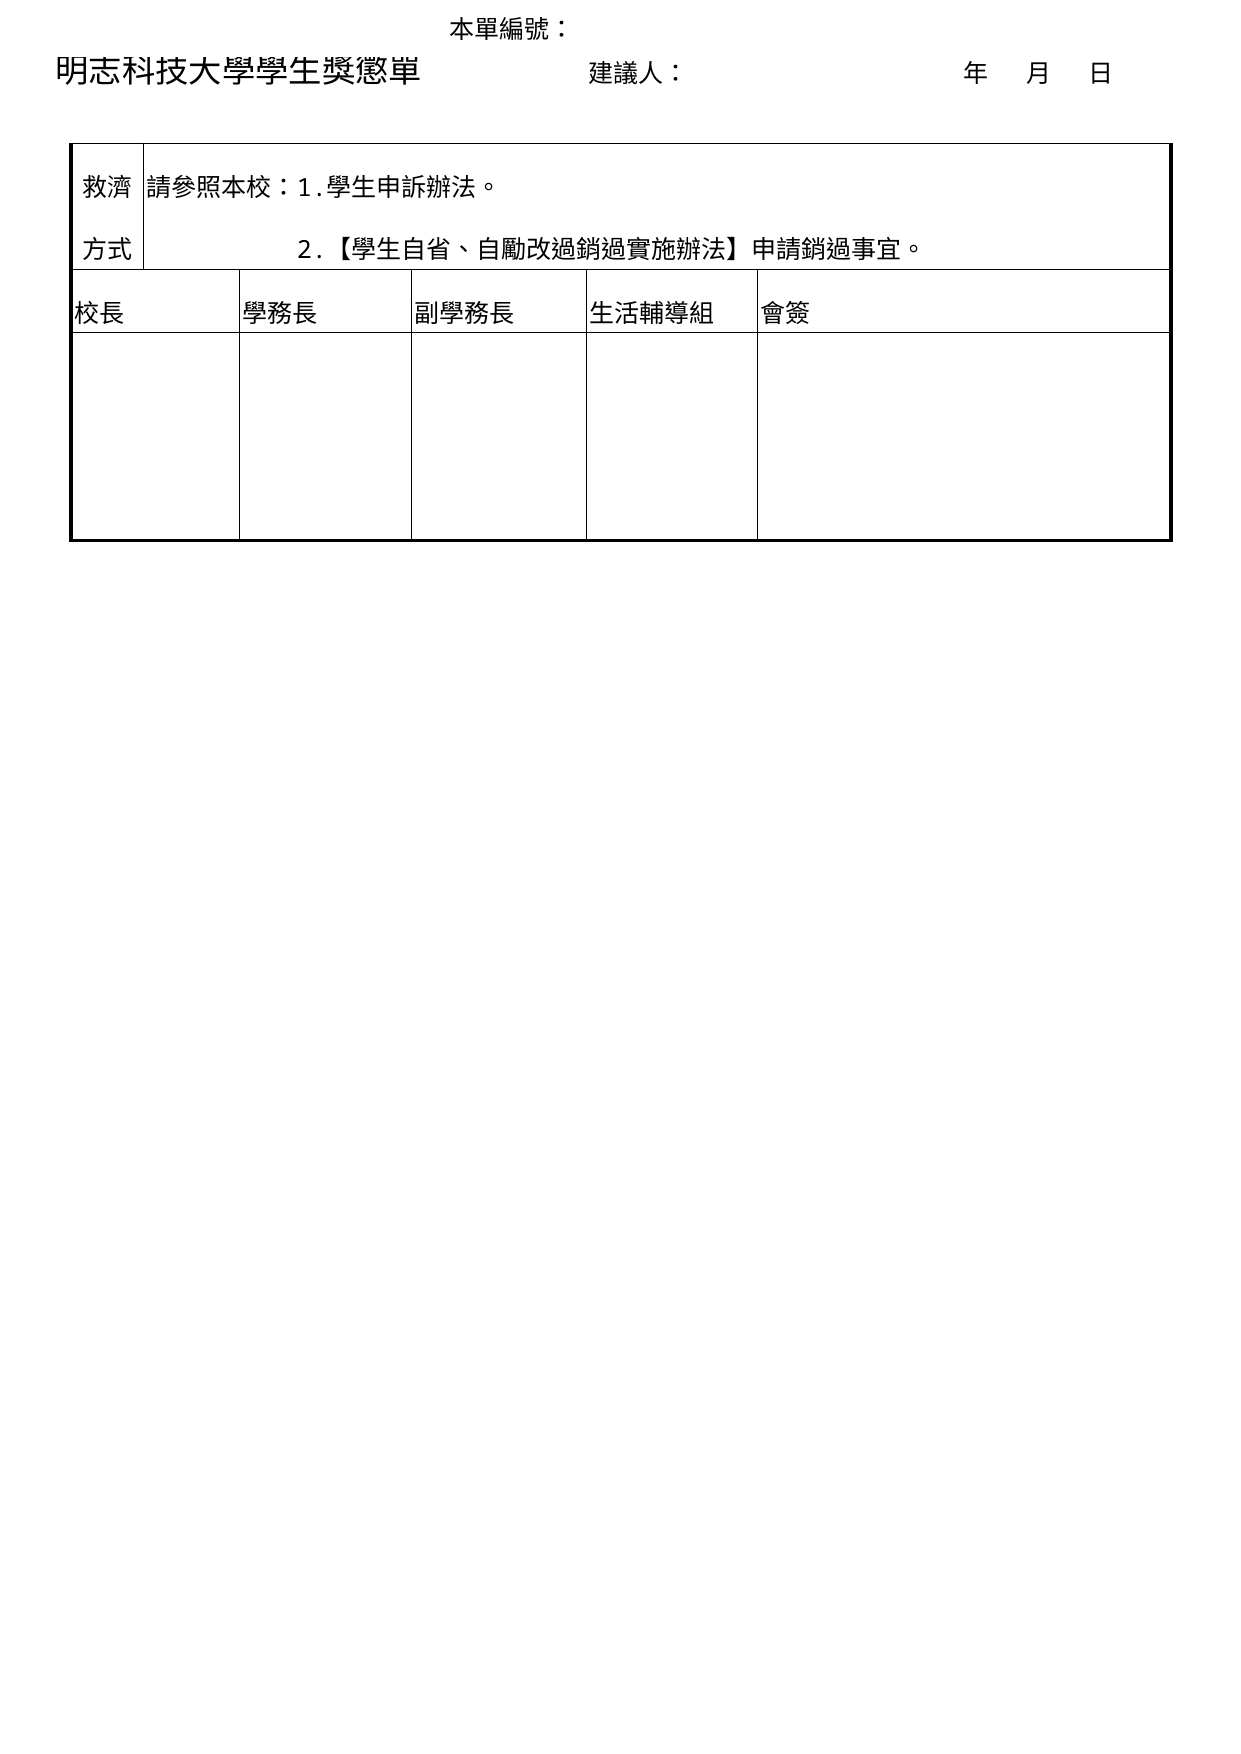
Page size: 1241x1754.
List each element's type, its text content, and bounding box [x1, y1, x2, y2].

table_cell [240, 333, 411, 539]
table_cell [758, 333, 1169, 539]
table_cell 生活輔導組 [587, 270, 757, 332]
table_cell 請參照本校：1.學生申訴辦法。 2.【學生自省、自勵改過銷過實施辦法】申請銷過事宜。 [144, 144, 1169, 268]
table_cell [73, 333, 239, 539]
table_cell 救濟方式 [73, 144, 143, 268]
table_cell 校長 [73, 270, 239, 332]
table_cell [412, 333, 586, 539]
table_cell 副學務長 [412, 270, 586, 332]
table_cell [587, 333, 757, 539]
text 本單編號： [55, 14, 1225, 45]
table_cell 會簽 [758, 270, 1169, 332]
table_cell 學務長 [240, 270, 411, 332]
text 明志科技大學學生獎懲單 建議人： 年 月 日 [55, 57, 1225, 86]
